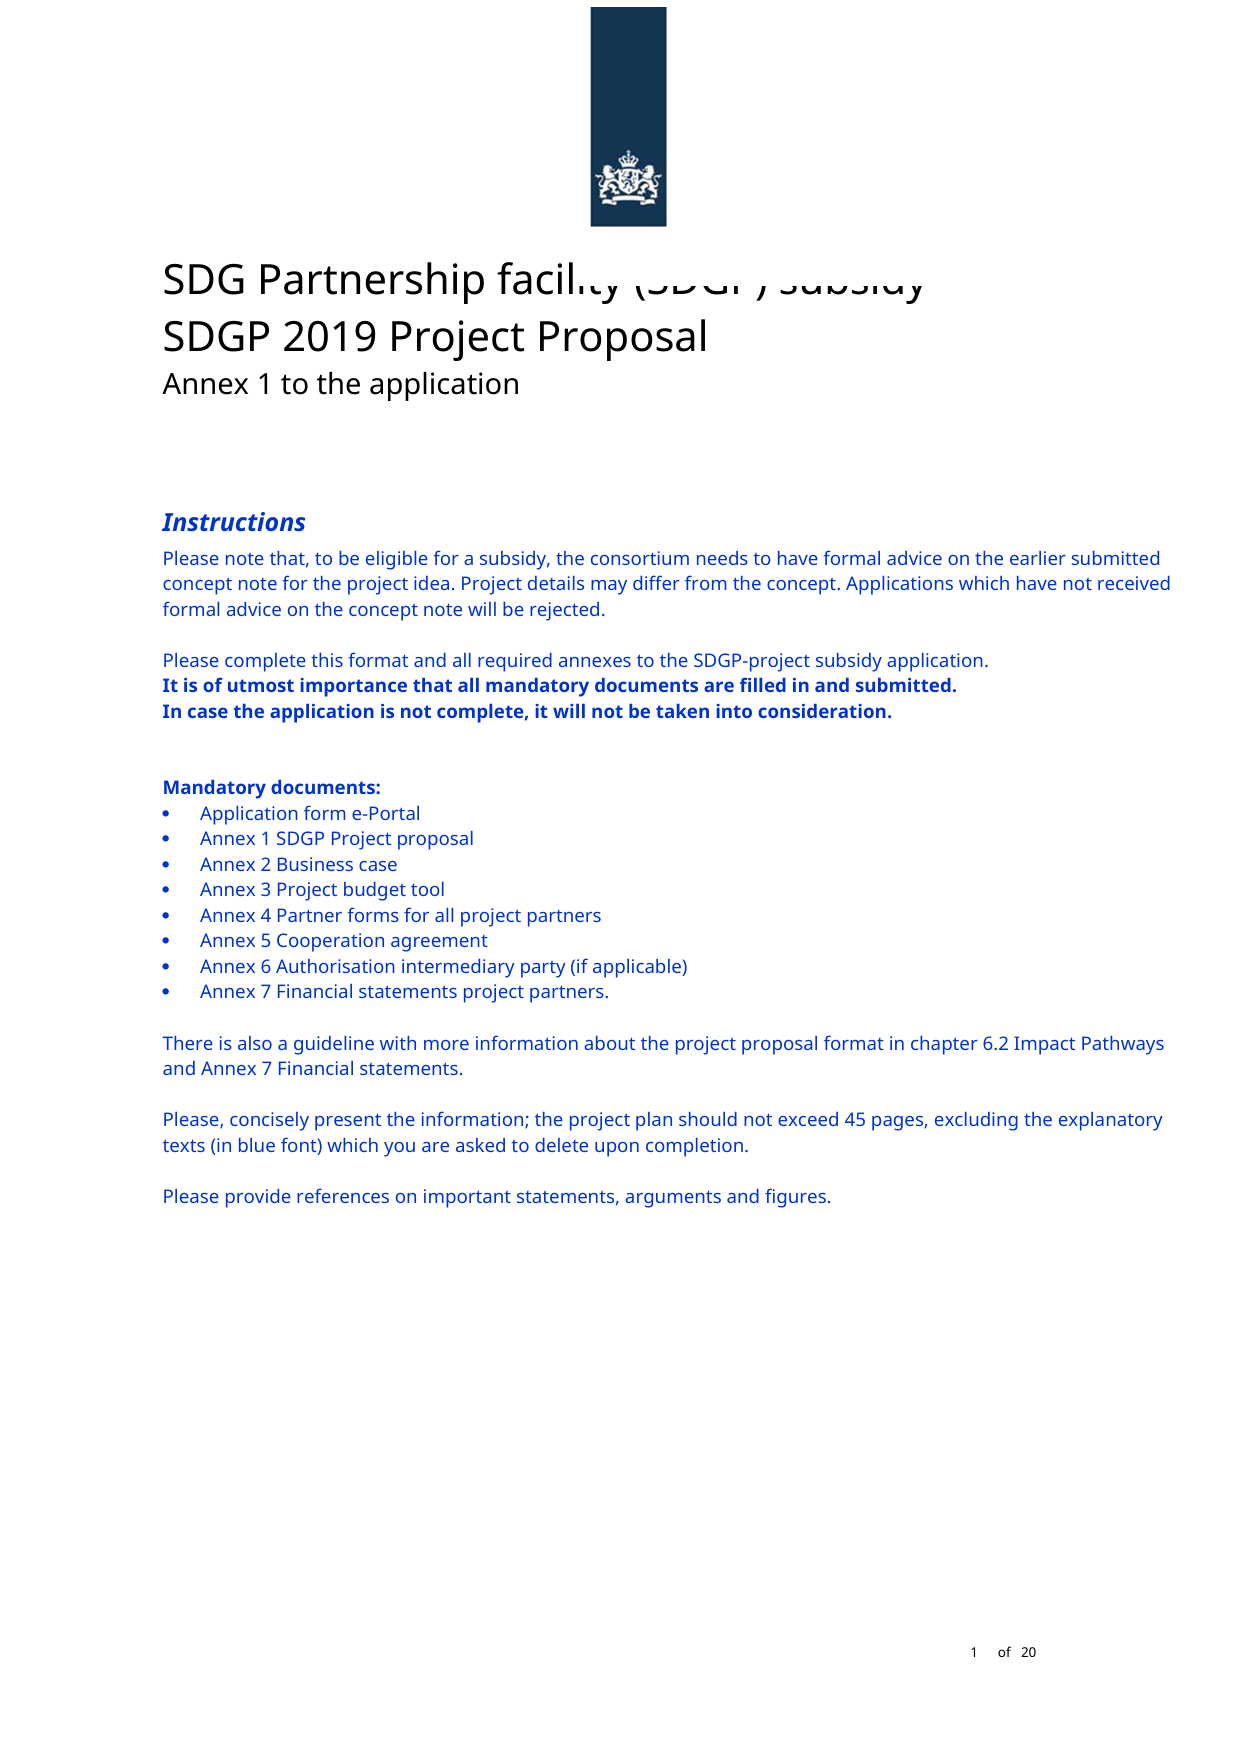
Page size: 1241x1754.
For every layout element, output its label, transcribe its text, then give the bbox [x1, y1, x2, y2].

text It is of utmost importance that all mandatory documents are filled in and submitted. [162, 672, 1181, 698]
list Annex 1 SDGP Project proposal [162, 826, 1181, 851]
text Please complete this format and all required annexes to the SDGP-project subsidy application. [162, 647, 1181, 672]
text SDGP 2019 Project Proposal [162, 307, 1181, 363]
text There is also a guideline with more information about the project proposal format in chapter 6.2 Impact Pathways and Annex 7 Financial statements. [162, 1030, 1181, 1081]
list Application form e-Portal [162, 800, 1181, 826]
list Annex 4 Partner forms for all project partners [162, 902, 1181, 928]
list Annex 6 Authorisation intermediary party (if applicable) [162, 953, 1181, 979]
text Annex 1 to the application [162, 363, 1181, 403]
text SDG Partnership facility (SDGP) subsidy [162, 250, 1181, 307]
list Annex 5 Cooperation agreement [162, 928, 1181, 953]
text Please, concisely present the information; the project plan should not exceed 45 pages, excluding the explanatory texts (in blue font) which you are asked to delete upon completion. [162, 1106, 1181, 1157]
text Mandatory documents: [162, 774, 1181, 800]
subtitle Instructions [162, 504, 1181, 539]
text In case the application is not complete, it will not be taken into consideration. [162, 698, 1181, 723]
list Annex 7 Financial statements project partners. [162, 979, 1181, 1004]
text Please provide references on important statements, arguments and figures. [162, 1183, 1181, 1208]
list Annex 2 Business case [162, 851, 1181, 877]
text Please note that, to be eligible for a subsidy, the consortium needs to have formal advice on the earlier submitted concept note for the project idea. Project details may differ from the concept. Applications which have not received formal advice on the concept note will be rejected. [162, 545, 1181, 621]
list Annex 3 Project budget tool [162, 877, 1181, 902]
